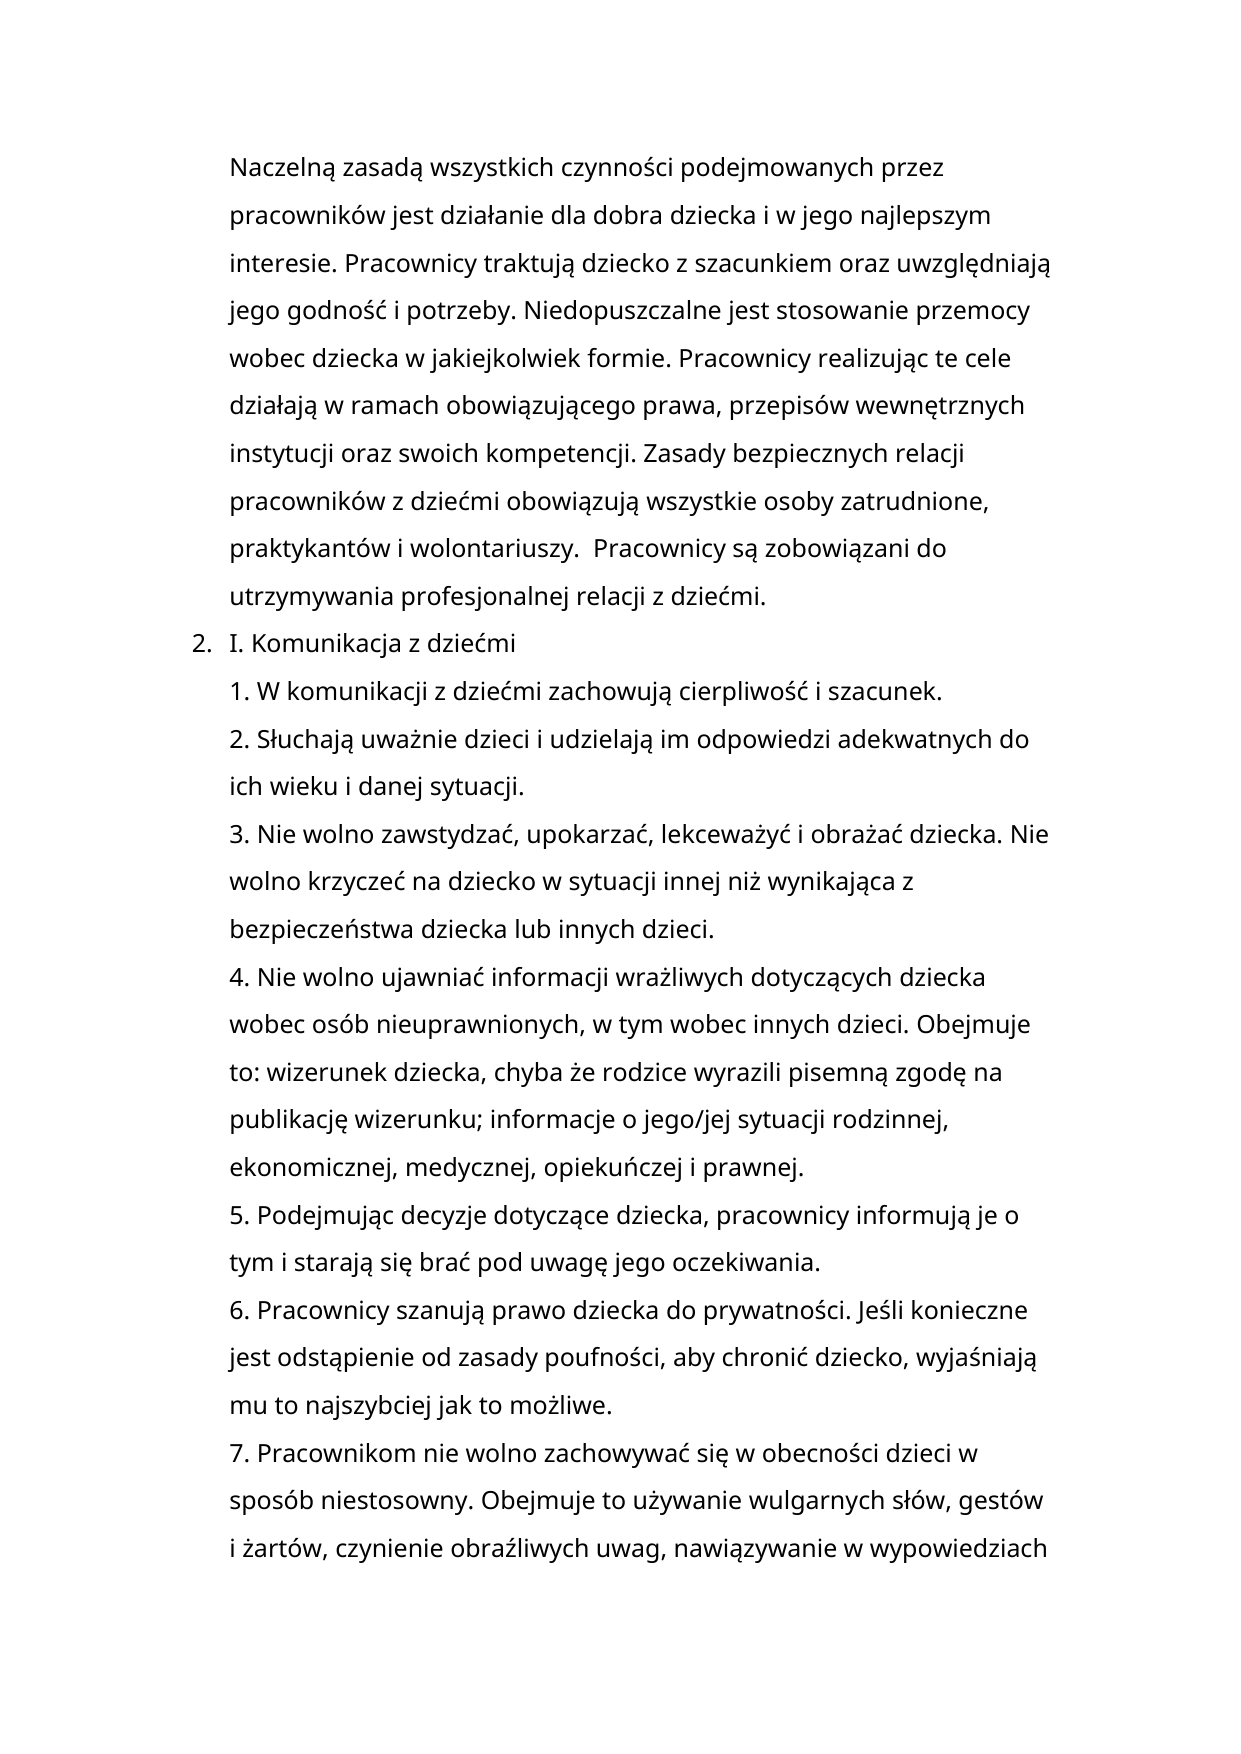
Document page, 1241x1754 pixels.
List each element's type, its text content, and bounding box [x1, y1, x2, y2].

list Naczelną zasadą wszystkich czynności podejmowanych przez pracowników jest działanie dla dobra dziecka i w jego najlepszym interesie. Pracownicy traktują dziecko z szacunkiem oraz uwzględniają jego godność i potrzeby. Niedopuszczalne jest stosowanie przemocy wobec dziecka w jakiejkolwiek formie. Pracownicy realizując te cele działają w ramach obowiązującego prawa, przepisów wewnętrznych instytucji oraz swoich kompetencji. Zasady bezpiecznych relacji pracowników z dziećmi obowiązują wszystkie osoby zatrudnione, praktykantów i wolontariuszy. Pracownicy są zobowiązani do utrzymywania profesjonalnej relacji z dziećmi. [192, 150, 1053, 612]
list I. Komunikacja z dziećmi 1. W komunikacji z dziećmi zachowują cierpliwość i szacunek. 2. Słuchają uważnie dzieci i udzielają im odpowiedzi adekwatnych do ich wieku i danej sytuacji. 3. Nie wolno zawstydzać, upokarzać, lekceważyć i obrażać dziecka. Nie wolno krzyczeć na dziecko w sytuacji innej niż wynikająca z bezpieczeństwa dziecka lub innych dzieci. 4. Nie wolno ujawniać informacji wrażliwych dotyczących dziecka wobec osób nieuprawnionych, w tym wobec innych dzieci. Obejmuje to: wizerunek dziecka, chyba że rodzice wyrazili pisemną zgodę na publikację wizerunku; informacje o jego/jej sytuacji rodzinnej, ekonomicznej, medycznej, opiekuńczej i prawnej. 5. Podejmując decyzje dotyczące dziecka, pracownicy informują je o tym i starają się brać pod uwagę jego oczekiwania. 6. Pracownicy szanują prawo dziecka do prywatności. Jeśli konieczne jest odstąpienie od zasady poufności, aby chronić dziecko, wyjaśniają mu to najszybciej jak to możliwe. 7. Pracownikom nie wolno zachowywać się w obecności dzieci w sposób niestosowny. Obejmuje to używanie wulgarnych słów, gestów i żartów, czynienie obraźliwych uwag, nawiązywanie w wypowiedziach [192, 626, 1053, 1564]
